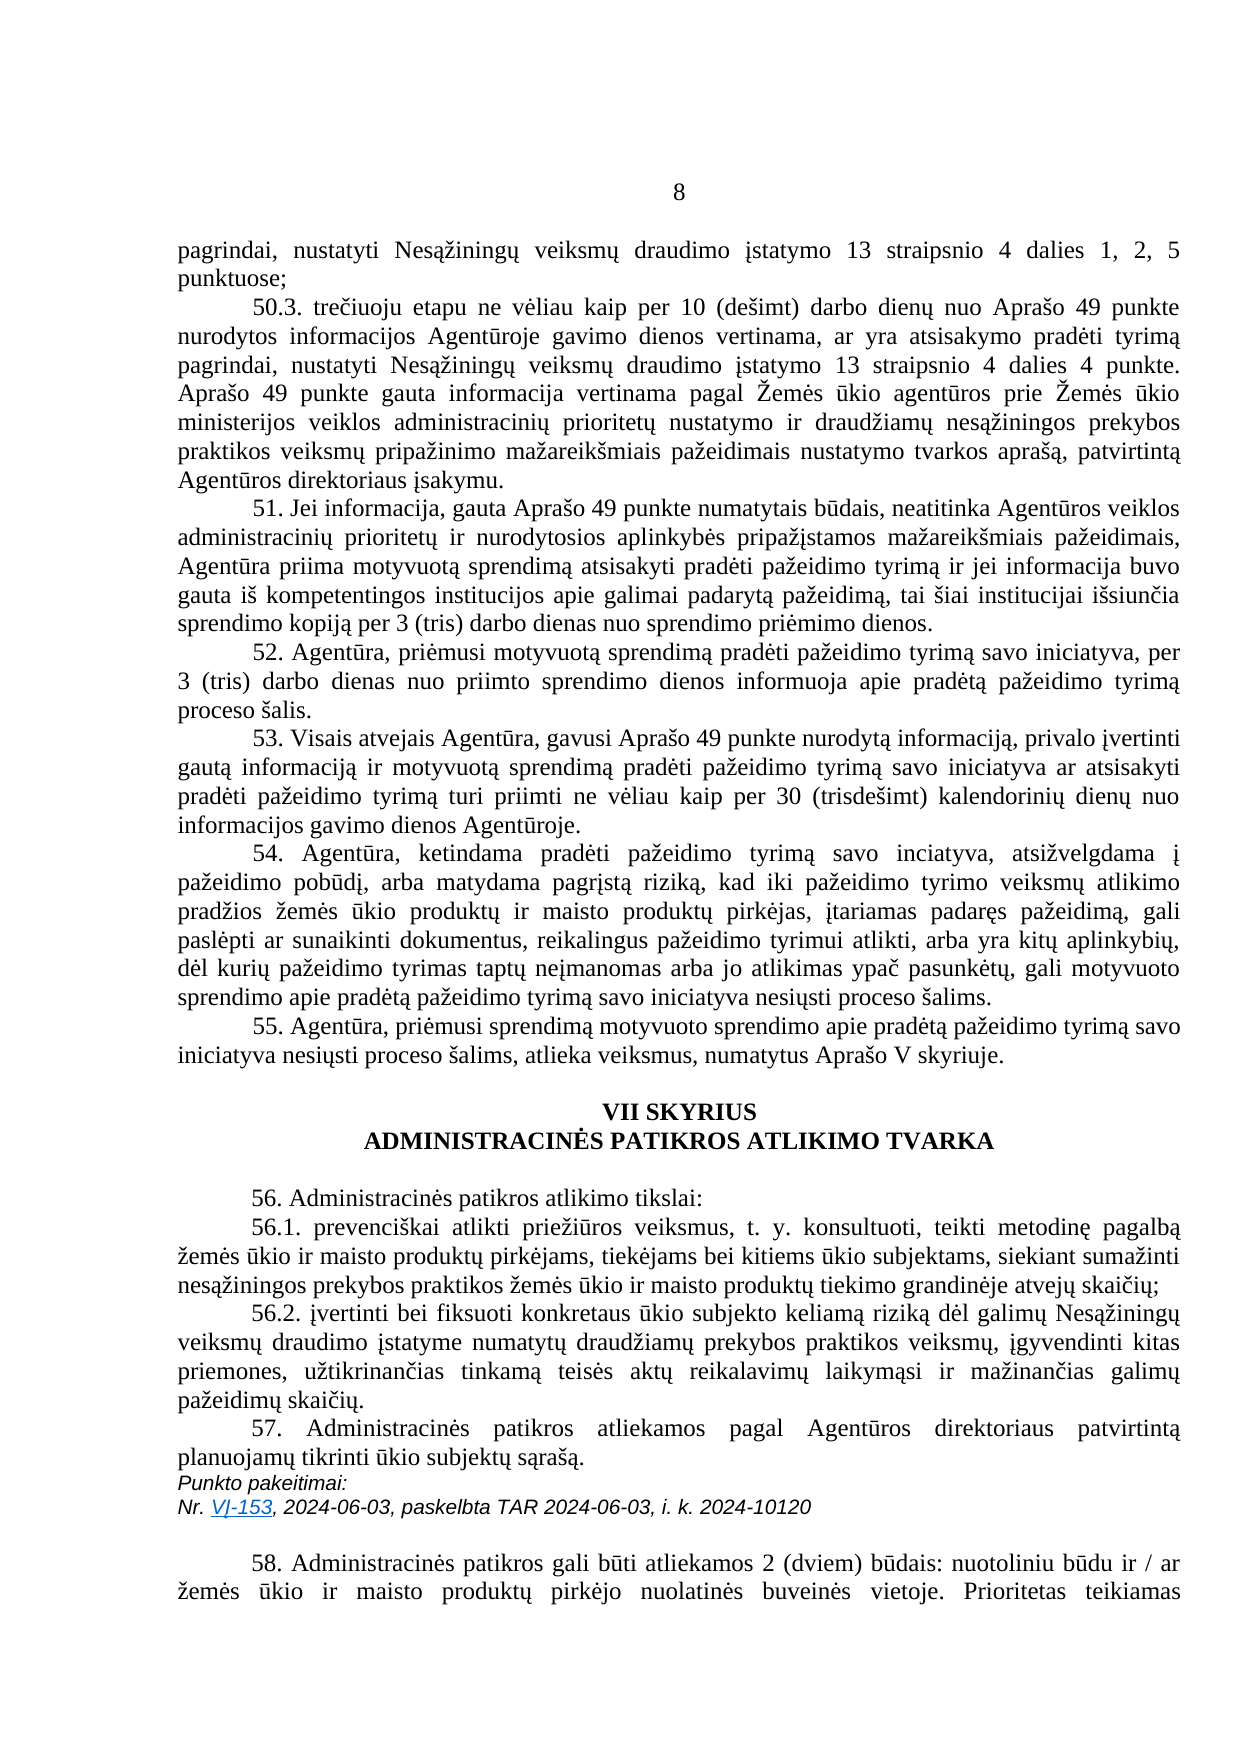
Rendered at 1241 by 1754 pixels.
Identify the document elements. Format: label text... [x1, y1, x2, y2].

text 50.3. trečiuoju etapu ne vėliau kaip per 10 (dešimt) darbo dienų nuo Aprašo 49 punkte nurodytos informacijos Agentūroje gavimo dienos vertinama, ar yra atsisakymo pradėti tyrimą pagrindai, nustatyti Nesąžiningų veiksmų draudimo įstatymo 13 straipsnio 4 dalies 4 punkte. Aprašo 49 punkte gauta informacija vertinama pagal Žemės ūkio agentūros prie Žemės ūkio ministerijos veiklos administracinių prioritetų nustatymo ir draudžiamų nesąžiningos prekybos praktikos veiksmų pripažinimo mažareikšmiais pažeidimais nustatymo tvarkos aprašą, patvirtintą Agentūros direktoriaus įsakymu. [177, 292, 1181, 493]
text 51. Jei informacija, gauta Aprašo 49 punkte numatytais būdais, neatitinka Agentūros veiklos administracinių prioritetų ir nurodytosios aplinkybės pripažįstamos mažareikšmiais pažeidimais, Agentūra priima motyvuotą sprendimą atsisakyti pradėti pažeidimo tyrimą ir jei informacija buvo gauta iš kompetentingos institucijos apie galimai padarytą pažeidimą, tai šiai institucijai išsiunčia sprendimo kopiją per 3 (tris) darbo dienas nuo sprendimo priėmimo dienos. [177, 493, 1181, 637]
text Nr. VĮ-153, 2024-06-03, paskelbta TAR 2024-06-03, i. k. 2024-10120 [177, 1495, 1181, 1519]
text 52. Agentūra, priėmusi motyvuotą sprendimą pradėti pažeidimo tyrimą savo iniciatyva, per 3 (tris) darbo dienas nuo priimto sprendimo dienos informuoja apie pradėtą pažeidimo tyrimą proceso šalis. [177, 637, 1181, 723]
text 57. Administracinės patikros atliekamos pagal Agentūros direktoriaus patvirtintą planuojamų tikrinti ūkio subjektų sąrašą. [177, 1413, 1181, 1471]
text 56. Administracinės patikros atlikimo tikslai: [177, 1183, 1181, 1212]
text 58. Administracinės patikros gali būti atliekamos 2 (dviem) būdais: nuotoliniu būdu ir / ar žemės ūkio ir maisto produktų pirkėjo nuolatinės buveinės vietoje. Prioritetas teikiamas [177, 1548, 1181, 1605]
text pagrindai, nustatyti Nesąžiningų veiksmų draudimo įstatymo 13 straipsnio 4 dalies 1, 2, 5 punktuose; [177, 235, 1181, 292]
text 54. Agentūra, ketindama pradėti pažeidimo tyrimą savo inciatyva, atsižvelgdama į pažeidimo pobūdį, arba matydama pagrįstą riziką, kad iki pažeidimo tyrimo veiksmų atlikimo pradžios žemės ūkio produktų ir maisto produktų pirkėjas, įtariamas padaręs pažeidimą, gali paslėpti ar sunaikinti dokumentus, reikalingus pažeidimo tyrimui atlikti, arba yra kitų aplinkybių, dėl kurių pažeidimo tyrimas taptų neįmanomas arba jo atlikimas ypač pasunkėtų, gali motyvuoto sprendimo apie pradėtą pažeidimo tyrimą savo iniciatyva nesiųsti proceso šalims. [177, 838, 1181, 1011]
text VII SKYRIUS [177, 1097, 1181, 1126]
text 56.1. prevenciškai atlikti priežiūros veiksmus, t. y. konsultuoti, teikti metodinę pagalbą žemės ūkio ir maisto produktų pirkėjams, tiekėjams bei kitiems ūkio subjektams, siekiant sumažinti nesąžiningos prekybos praktikos žemės ūkio ir maisto produktų tiekimo grandinėje atvejų skaičių; [177, 1212, 1181, 1298]
text Punkto pakeitimai: [177, 1471, 1181, 1495]
text 53. Visais atvejais Agentūra, gavusi Aprašo 49 punkte nurodytą informaciją, privalo įvertinti gautą informaciją ir motyvuotą sprendimą pradėti pažeidimo tyrimą savo iniciatyva ar atsisakyti pradėti pažeidimo tyrimą turi priimti ne vėliau kaip per 30 (trisdešimt) kalendorinių dienų nuo informacijos gavimo dienos Agentūroje. [177, 723, 1181, 838]
text 55. Agentūra, priėmusi sprendimą motyvuoto sprendimo apie pradėtą pažeidimo tyrimą savo iniciatyva nesiųsti proceso šalims, atlieka veiksmus, numatytus Aprašo V skyriuje. [177, 1011, 1181, 1068]
text ADMINISTRACINĖS PATIKROS ATLIKIMO TVARKA [177, 1126, 1181, 1155]
text 56.2. įvertinti bei fiksuoti konkretaus ūkio subjekto keliamą riziką dėl galimų Nesąžiningų veiksmų draudimo įstatyme numatytų draudžiamų prekybos praktikos veiksmų, įgyvendinti kitas priemones, užtikrinančias tinkamą teisės aktų reikalavimų laikymąsi ir mažinančias galimų pažeidimų skaičių. [177, 1298, 1181, 1413]
